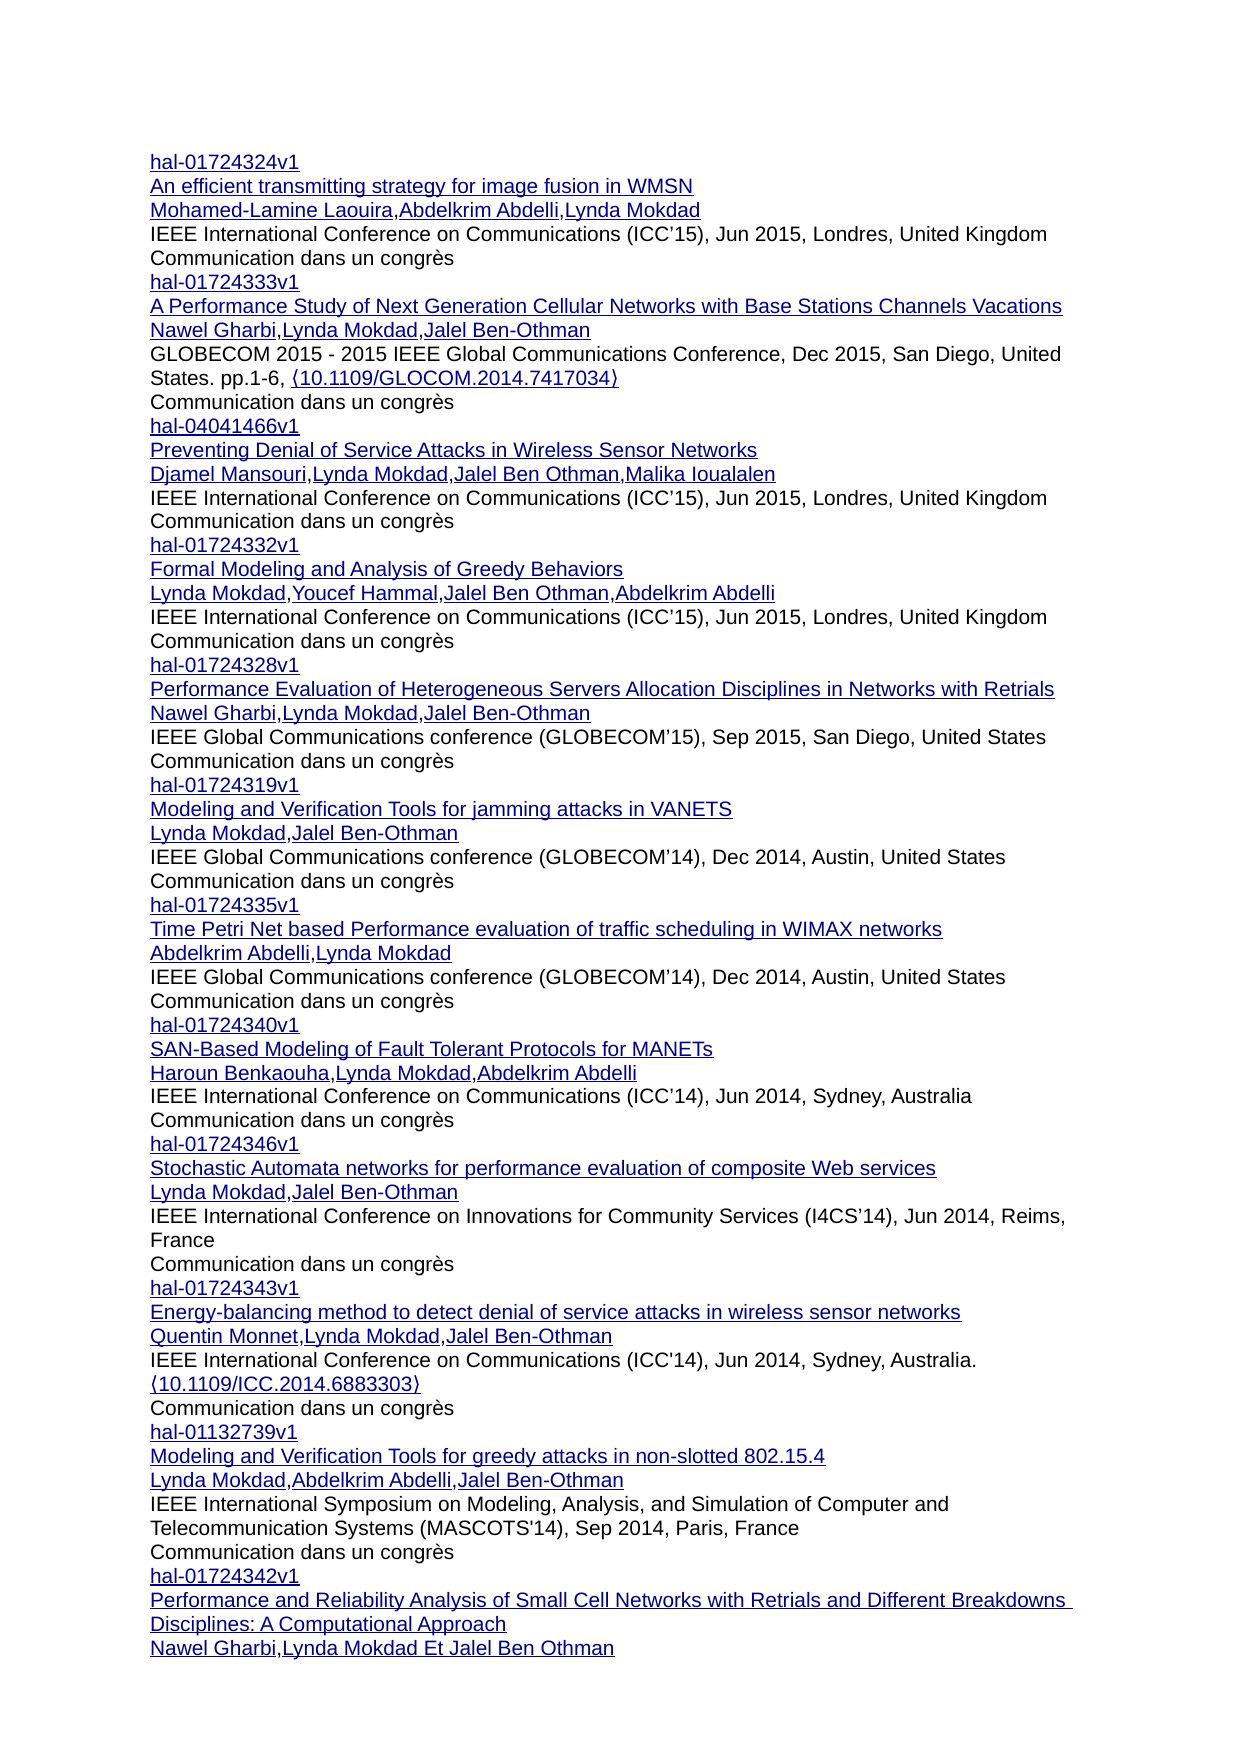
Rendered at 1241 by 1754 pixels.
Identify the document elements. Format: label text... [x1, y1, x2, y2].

table_cell Performance Evaluation of Heterogeneous Servers Allocation Disciplines in Networks with Retrials Nawel Gharbi,Lynda Mokdad,Jalel Ben-Othman IEEE Global Communications conference (GLOBECOM’15), Sep 2015, San Diego, United States Communication dans un congrès hal-01724319v1 [150, 677, 1090, 797]
table_cell Formal Modeling and Analysis of Greedy Behaviors Lynda Mokdad,Youcef Hammal,Jalel Ben Othman,Abdelkrim Abdelli IEEE International Conference on Communications (ICC’15), Jun 2015, Londres, United Kingdom Communication dans un congrès hal-01724328v1 [150, 557, 1090, 677]
table_cell Stochastic Automata networks for performance evaluation of composite Web services Lynda Mokdad,Jalel Ben-Othman IEEE International Conference on Innovations for Community Services (I4CS’14), Jun 2014, Reims, France Communication dans un congrès hal-01724343v1 [150, 1156, 1090, 1300]
table_cell Modeling and Verification Tools for jamming attacks in VANETS Lynda Mokdad,Jalel Ben-Othman IEEE Global Communications conference (GLOBECOM’14), Dec 2014, Austin, United States Communication dans un congrès hal-01724335v1 [150, 797, 1090, 917]
table_cell Energy-balancing method to detect denial of service attacks in wireless sensor networks Quentin Monnet,Lynda Mokdad,Jalel Ben-Othman IEEE International Conference on Communications (ICC'14), Jun 2014, Sydney, Australia. ⟨10.1109/ICC.2014.6883303⟩ Communication dans un congrès hal-01132739v1 [150, 1300, 1090, 1444]
table_cell Performance and Reliability Analysis of Small Cell Networks with Retrials and Different Breakdowns Disciplines: A Computational Approach Nawel Gharbi,Lynda Mokdad Et Jalel Ben Othman [150, 1588, 1090, 1659]
table_cell hal-01724324v1 [150, 150, 1090, 174]
table_cell Time Petri Net based Performance evaluation of traffic scheduling in WIMAX networks Abdelkrim Abdelli,Lynda Mokdad IEEE Global Communications conference (GLOBECOM’14), Dec 2014, Austin, United States Communication dans un congrès hal-01724340v1 [150, 917, 1090, 1036]
table_cell SAN-Based Modeling of Fault Tolerant Protocols for MANETs Haroun Benkaouha,Lynda Mokdad,Abdelkrim Abdelli IEEE International Conference on Communications (ICC’14), Jun 2014, Sydney, Australia Communication dans un congrès hal-01724346v1 [150, 1036, 1090, 1156]
table_cell A Performance Study of Next Generation Cellular Networks with Base Stations Channels Vacations Nawel Gharbi,Lynda Mokdad,Jalel Ben-Othman GLOBECOM 2015 - 2015 IEEE Global Communications Conference, Dec 2015, San Diego, United States. pp.1-6, ⟨10.1109/GLOCOM.2014.7417034⟩ Communication dans un congrès hal-04041466v1 [150, 294, 1090, 437]
table_cell An efficient transmitting strategy for image fusion in WMSN Mohamed-Lamine Laouira,Abdelkrim Abdelli,Lynda Mokdad IEEE International Conference on Communications (ICC’15), Jun 2015, Londres, United Kingdom Communication dans un congrès hal-01724333v1 [150, 174, 1090, 294]
table_cell Modeling and Verification Tools for greedy attacks in non-slotted 802.15.4 Lynda Mokdad,Abdelkrim Abdelli,Jalel Ben-Othman IEEE International Symposium on Modeling, Analysis, and Simulation of Computer and Telecommunication Systems (MASCOTS'14), Sep 2014, Paris, France Communication dans un congrès hal-01724342v1 [150, 1444, 1090, 1587]
table_cell Preventing Denial of Service Attacks in Wireless Sensor Networks Djamel Mansouri,Lynda Mokdad,Jalel Ben Othman,Malika Ioualalen IEEE International Conference on Communications (ICC’15), Jun 2015, Londres, United Kingdom Communication dans un congrès hal-01724332v1 [150, 438, 1090, 557]
